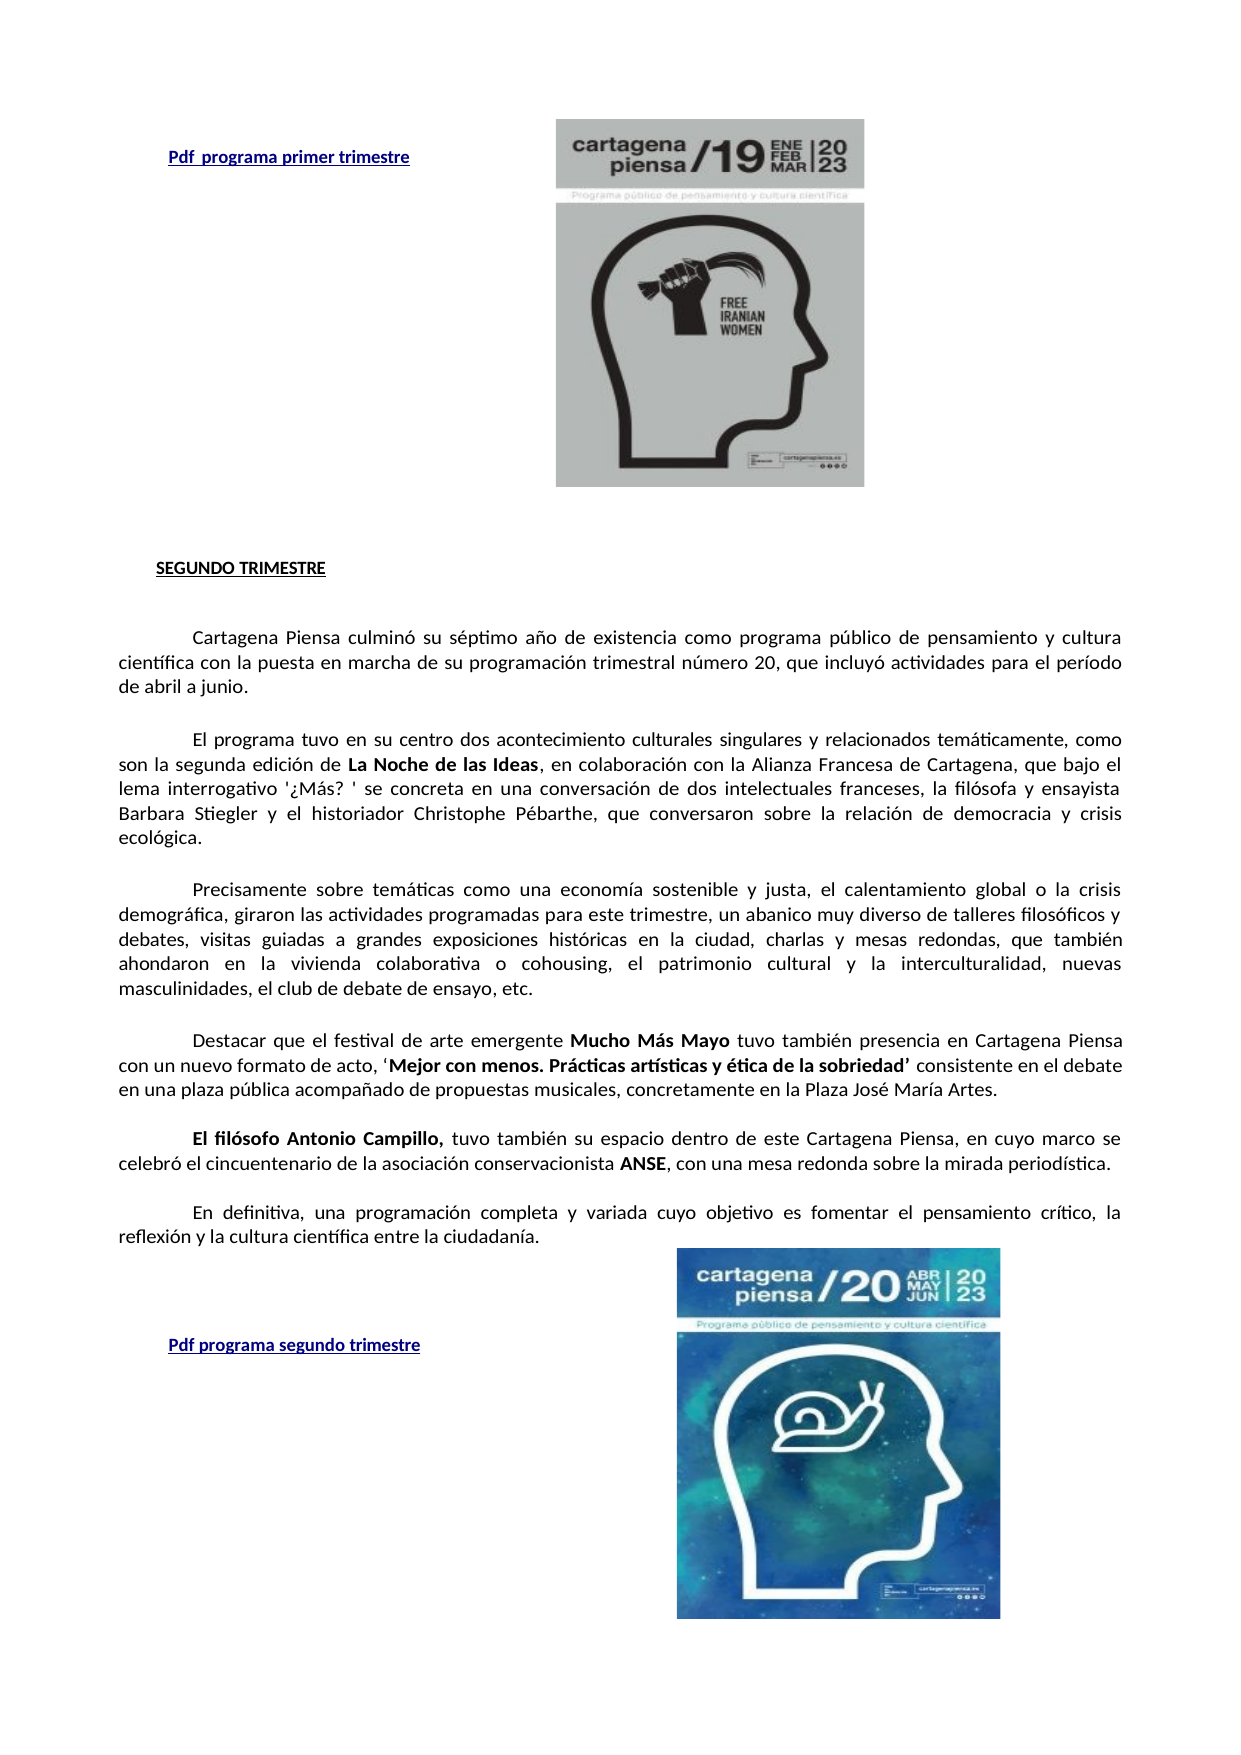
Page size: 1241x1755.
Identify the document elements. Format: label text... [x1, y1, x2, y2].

text En definitiva, una programación completa y variada cuyo objetivo es fomentar el pensamiento crítico, la reflexión y la cultura científica entre la ciudadanía. [118, 1200, 1122, 1249]
text Destacar que el festival de arte emergente Mucho Más Mayo tuvo también presencia en Cartagena Piensa con un nuevo formato de acto, ‘Mejor con menos. Prácticas artísticas y ética de la sobriedad’ consistente en el debate en una plaza pública acompañado de propuestas musicales, concretamente en la Plaza José María Artes. [118, 1028, 1123, 1101]
text Pdf programa segundo trimestre [168, 1333, 676, 1356]
text El programa tuvo en su centro dos acontecimiento culturales singulares y relacionados temáticamente, como son la segunda edición de La Noche de las Ideas, en colaboración con la Alianza Francesa de Cartagena, que bajo el lema interrogativo '¿Más? ' se concreta en una conversación de dos intelectuales franceses, la filósofa y ensayista Barbara Stiegler y el historiador Christophe Pébarthe, que conversaron sobre la relación de democracia y crisis ecológica. [118, 727, 1123, 849]
text Precisamente sobre temáticas como una economía sostenible y justa, el calentamiento global o la crisis demográfica, giraron las actividades programadas para este trimestre, un abanico muy diverso de talleres filosóficos y debates, visitas guiadas a grandes exposiciones históricas en la ciudad, charlas y mesas redondas, que también ahondaron en la vivienda colaborativa o cohousing, el patrimonio cultural y la interculturalidad, nuevas masculinidades, el club de debate de ensayo, etc. [118, 878, 1123, 1000]
text El filósofo Antonio Campillo, tuvo también su espacio dentro de este Cartagena Piensa, en cuyo marco se celebró el cincuentenario de la asociación conservacionista ANSE, con una mesa redonda sobre la mirada periodística. [118, 1126, 1122, 1175]
text Cartagena Piensa culminó su séptimo año de existencia como programa público de pensamiento y cultura científica con la puesta en marcha de su programación trimestral número 20, que incluyó actividades para el período de abril a junio. [118, 626, 1123, 699]
text [1001, 1333, 1241, 1356]
text [865, 145, 1241, 168]
text Pdf programa primer trimestre [168, 145, 555, 168]
subtitle SEGUNDO TRIMESTRE [156, 556, 1241, 579]
